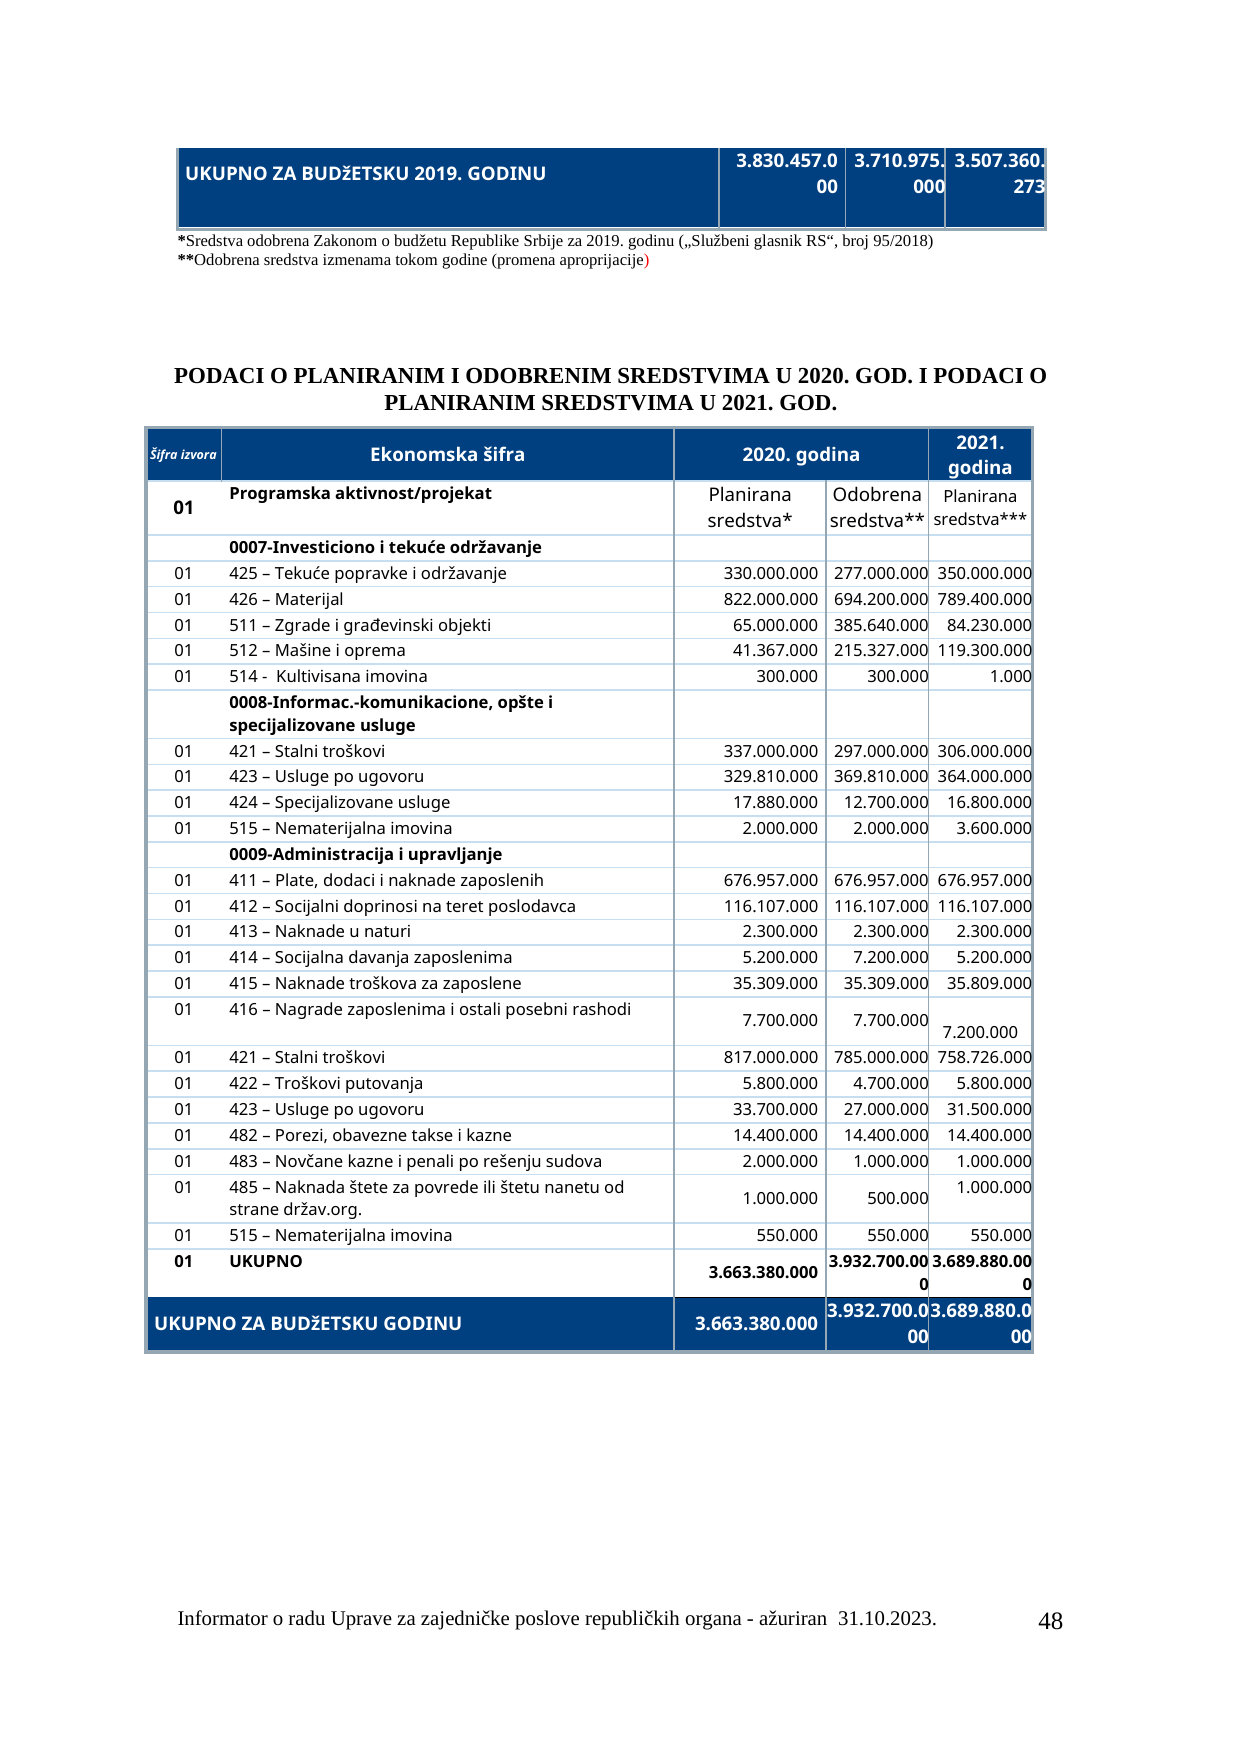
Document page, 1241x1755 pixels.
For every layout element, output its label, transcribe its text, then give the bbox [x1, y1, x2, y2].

table_cell UKUPNO ZA BUDžETSKU 2019. GODINU [179, 148, 718, 200]
table_cell 1.000.000 [929, 1150, 1031, 1174]
table_cell UKUPNO [221, 1250, 673, 1297]
table_cell 482 – Porezi, obavezne takse i kazne [221, 1124, 673, 1148]
table_cell 3.663.380.000 [675, 1298, 825, 1350]
table_cell 84.230.000 [929, 613, 1031, 637]
table_cell [929, 843, 1031, 867]
table_cell 789.400.000 [929, 587, 1031, 612]
table_cell 31.500.000 [929, 1098, 1031, 1122]
table_cell 116.107.000 [675, 894, 825, 918]
table_cell 35.309.000 [827, 972, 928, 996]
table_cell 01 [148, 587, 221, 612]
table_cell 2.300.000 [929, 920, 1031, 944]
table_cell 412 – Socijalni doprinosi na teret poslodavca [221, 894, 673, 918]
table_cell [148, 536, 221, 560]
table_cell 0008-Informac.-komunikacione, opšte i specijalizovane usluge [221, 691, 673, 738]
table_cell 7.700.000 [675, 998, 825, 1044]
table_cell 3.689.880.000 [929, 1298, 1031, 1350]
table_cell 01 [148, 1250, 221, 1297]
table_cell 01 [148, 665, 221, 689]
table_cell 485 – Naknada štete za povrede ili štetu nanetu od strane držav.org. [221, 1175, 673, 1222]
table_cell 676.957.000 [827, 868, 928, 893]
table_cell 5.800.000 [929, 1072, 1031, 1096]
table_cell 422 – Troškovi putovanja [221, 1072, 673, 1096]
table_cell 01 [148, 562, 221, 586]
table_cell 277.000.000 [827, 562, 928, 586]
table_cell [675, 691, 825, 738]
table_cell Odobrena sredstva** [827, 482, 928, 534]
table_header Ekonomska šifra [222, 429, 673, 480]
table_cell [675, 536, 825, 560]
table_cell 01 [148, 765, 221, 789]
table_cell [929, 536, 1031, 560]
table_cell [929, 691, 1031, 738]
table_cell 550.000 [929, 1224, 1031, 1248]
table_cell 01 [148, 1224, 221, 1248]
table_cell 01 [148, 868, 221, 893]
table_cell 550.000 [827, 1224, 928, 1248]
table_header Šifra izvora [148, 429, 221, 480]
table_cell 0007-Investiciono i tekuće održavanje [221, 536, 673, 560]
table_cell 2.300.000 [827, 920, 928, 944]
table_cell [846, 200, 944, 227]
table_cell Planirana sredstva*** [929, 482, 1031, 534]
table_cell 0009-Administracija i upravljanje [221, 843, 673, 867]
table_cell 421 – Stalni troškovi [221, 1046, 673, 1070]
table_cell 483 – Novčane kazne i penali po rešenju sudova [221, 1150, 673, 1174]
table_cell 3.932.700.000 [827, 1298, 928, 1350]
table_cell 423 – Usluge po ugovoru [221, 1098, 673, 1122]
table_cell 300.000 [827, 665, 928, 689]
table_cell 785.000.000 [827, 1046, 928, 1070]
table_cell 364.000.000 [929, 765, 1031, 789]
table_cell 01 [148, 946, 221, 970]
table_cell 01 [148, 1124, 221, 1148]
table_cell 3.507.360.273 [946, 148, 1044, 200]
table_cell 500.000 [827, 1175, 928, 1222]
table_cell 550.000 [675, 1224, 825, 1248]
table_cell 817.000.000 [675, 1046, 825, 1070]
table_header 2020. godina [675, 429, 928, 480]
table_cell 12.700.000 [827, 791, 928, 815]
table_cell 511 – Zgrade i građevinski objekti [221, 613, 673, 637]
table_cell 4.700.000 [827, 1072, 928, 1096]
table_cell [827, 536, 928, 560]
table_cell 2.300.000 [675, 920, 825, 944]
table_cell 411 – Plate, dodaci i naknade zaposlenih [221, 868, 673, 893]
table_cell 758.726.000 [929, 1046, 1031, 1070]
table_cell 1.000 [929, 665, 1031, 689]
table_cell 7.200.000 [827, 946, 928, 970]
table_cell 01 [148, 1098, 221, 1122]
table_cell 41.367.000 [675, 639, 825, 663]
table_cell 676.957.000 [675, 868, 825, 893]
table_cell 1.000.000 [827, 1150, 928, 1174]
table_cell 33.700.000 [675, 1098, 825, 1122]
table_cell 14.400.000 [675, 1124, 825, 1148]
table_cell 215.327.000 [827, 639, 928, 663]
table_cell 5.200.000 [675, 946, 825, 970]
table_cell UKUPNO ZA BUDžETSKU GODINU [148, 1297, 673, 1350]
table_cell 3.600.000 [929, 817, 1031, 841]
table_cell 416 – Nagrade zaposlenima i ostali posebni rashodi [221, 998, 673, 1044]
table_cell 14.400.000 [827, 1124, 928, 1148]
table_cell Programska aktivnost/projekat [221, 482, 673, 534]
table_cell 01 [148, 613, 221, 637]
text *Sredstva odobrena Zakonom o budžetu Republike Srbije za 2019. godinu („Službeni glasnik RS“, broj 95/2018) [177, 231, 1063, 250]
table_cell 350.000.000 [929, 562, 1031, 586]
table_cell 413 – Naknade u naturi [221, 920, 673, 944]
table_cell 5.200.000 [929, 946, 1031, 970]
table_cell [675, 843, 825, 867]
table_cell 337.000.000 [675, 739, 825, 763]
table_cell 423 – Usluge po ugovoru [221, 765, 673, 789]
table_cell 01 [148, 739, 221, 763]
table_cell 822.000.000 [675, 587, 825, 612]
table_cell 01 [148, 482, 221, 534]
table_cell 3.830.457.000 [720, 148, 845, 200]
table_cell 330.000.000 [675, 562, 825, 586]
table_cell 5.800.000 [675, 1072, 825, 1096]
table_cell 116.107.000 [827, 894, 928, 918]
table_cell 425 – Tekuće popravke i održavanje [221, 562, 673, 586]
table_cell 300.000 [675, 665, 825, 689]
table_cell 2.000.000 [675, 1150, 825, 1174]
table_cell 01 [148, 920, 221, 944]
table_cell 01 [148, 1072, 221, 1096]
table_cell 3.689.880.000 [929, 1250, 1031, 1297]
table_cell 1.000.000 [929, 1175, 1031, 1222]
table_cell 2.000.000 [675, 817, 825, 841]
table_cell 3.932.700.000 [827, 1250, 928, 1297]
table_cell 01 [148, 639, 221, 663]
table_cell 01 [148, 1046, 221, 1070]
table_cell 17.880.000 [675, 791, 825, 815]
table_cell 414 – Socijalna davanja zaposlenima [221, 946, 673, 970]
table_cell 297.000.000 [827, 739, 928, 763]
table_cell 01 [148, 972, 221, 996]
table_cell 515 – Nematerijalna imovina [221, 817, 673, 841]
table_cell 512 – Mašine i oprema [221, 639, 673, 663]
table_cell 01 [148, 1175, 221, 1222]
table_cell Planirana sredstva* [675, 482, 825, 534]
table_cell 01 [148, 1150, 221, 1174]
table_cell 27.000.000 [827, 1098, 928, 1122]
table_cell 424 – Specijalizovane usluge [221, 791, 673, 815]
table_cell 369.810.000 [827, 765, 928, 789]
table_cell 515 – Nematerijalna imovina [221, 1224, 673, 1248]
table_cell 16.800.000 [929, 791, 1031, 815]
text PODACI O PLANIRANIM I ODOBRENIM SREDSTVIMA U 2020. GOD. I PODACI O PLANIRANIM SREDSTVIMA U 2021. GOD. [158, 362, 1063, 415]
table_cell 3.710.975.000 [846, 148, 944, 200]
table_cell 415 – Naknade troškova za zaposlene [221, 972, 673, 996]
table_cell [827, 843, 928, 867]
table_cell 65.000.000 [675, 613, 825, 637]
table_header 2021. godina [929, 429, 1031, 480]
table_cell [827, 691, 928, 738]
table_cell 3.663.380.000 [675, 1250, 825, 1297]
table_cell 116.107.000 [929, 894, 1031, 918]
table_cell 01 [148, 791, 221, 815]
table_cell [720, 200, 845, 227]
table_cell 1.000.000 [675, 1175, 825, 1222]
table_cell 35.309.000 [675, 972, 825, 996]
text **Odobrena sredstva izmenama tokom godine (promena aproprijacije) [177, 250, 1063, 269]
table_cell 426 – Materijal [221, 587, 673, 612]
table_cell 694.200.000 [827, 587, 928, 612]
table_cell [179, 200, 718, 227]
table_cell [148, 691, 221, 738]
table_cell 14.400.000 [929, 1124, 1031, 1148]
table_cell [946, 200, 1044, 227]
table_cell 119.300.000 [929, 639, 1031, 663]
table_cell 385.640.000 [827, 613, 928, 637]
table_cell 676.957.000 [929, 868, 1031, 893]
table_cell 329.810.000 [675, 765, 825, 789]
table_cell 421 – Stalni troškovi [221, 739, 673, 763]
table_cell [148, 843, 221, 867]
table_cell 7.200.000 [929, 998, 1031, 1044]
table_cell 01 [148, 894, 221, 918]
table_cell 7.700.000 [827, 998, 928, 1044]
table_cell 35.809.000 [929, 972, 1031, 996]
table_cell 306.000.000 [929, 739, 1031, 763]
table_cell 01 [148, 998, 221, 1044]
table_cell 514 - Kultivisana imovina [221, 665, 673, 689]
table_cell 01 [148, 817, 221, 841]
table_cell 2.000.000 [827, 817, 928, 841]
